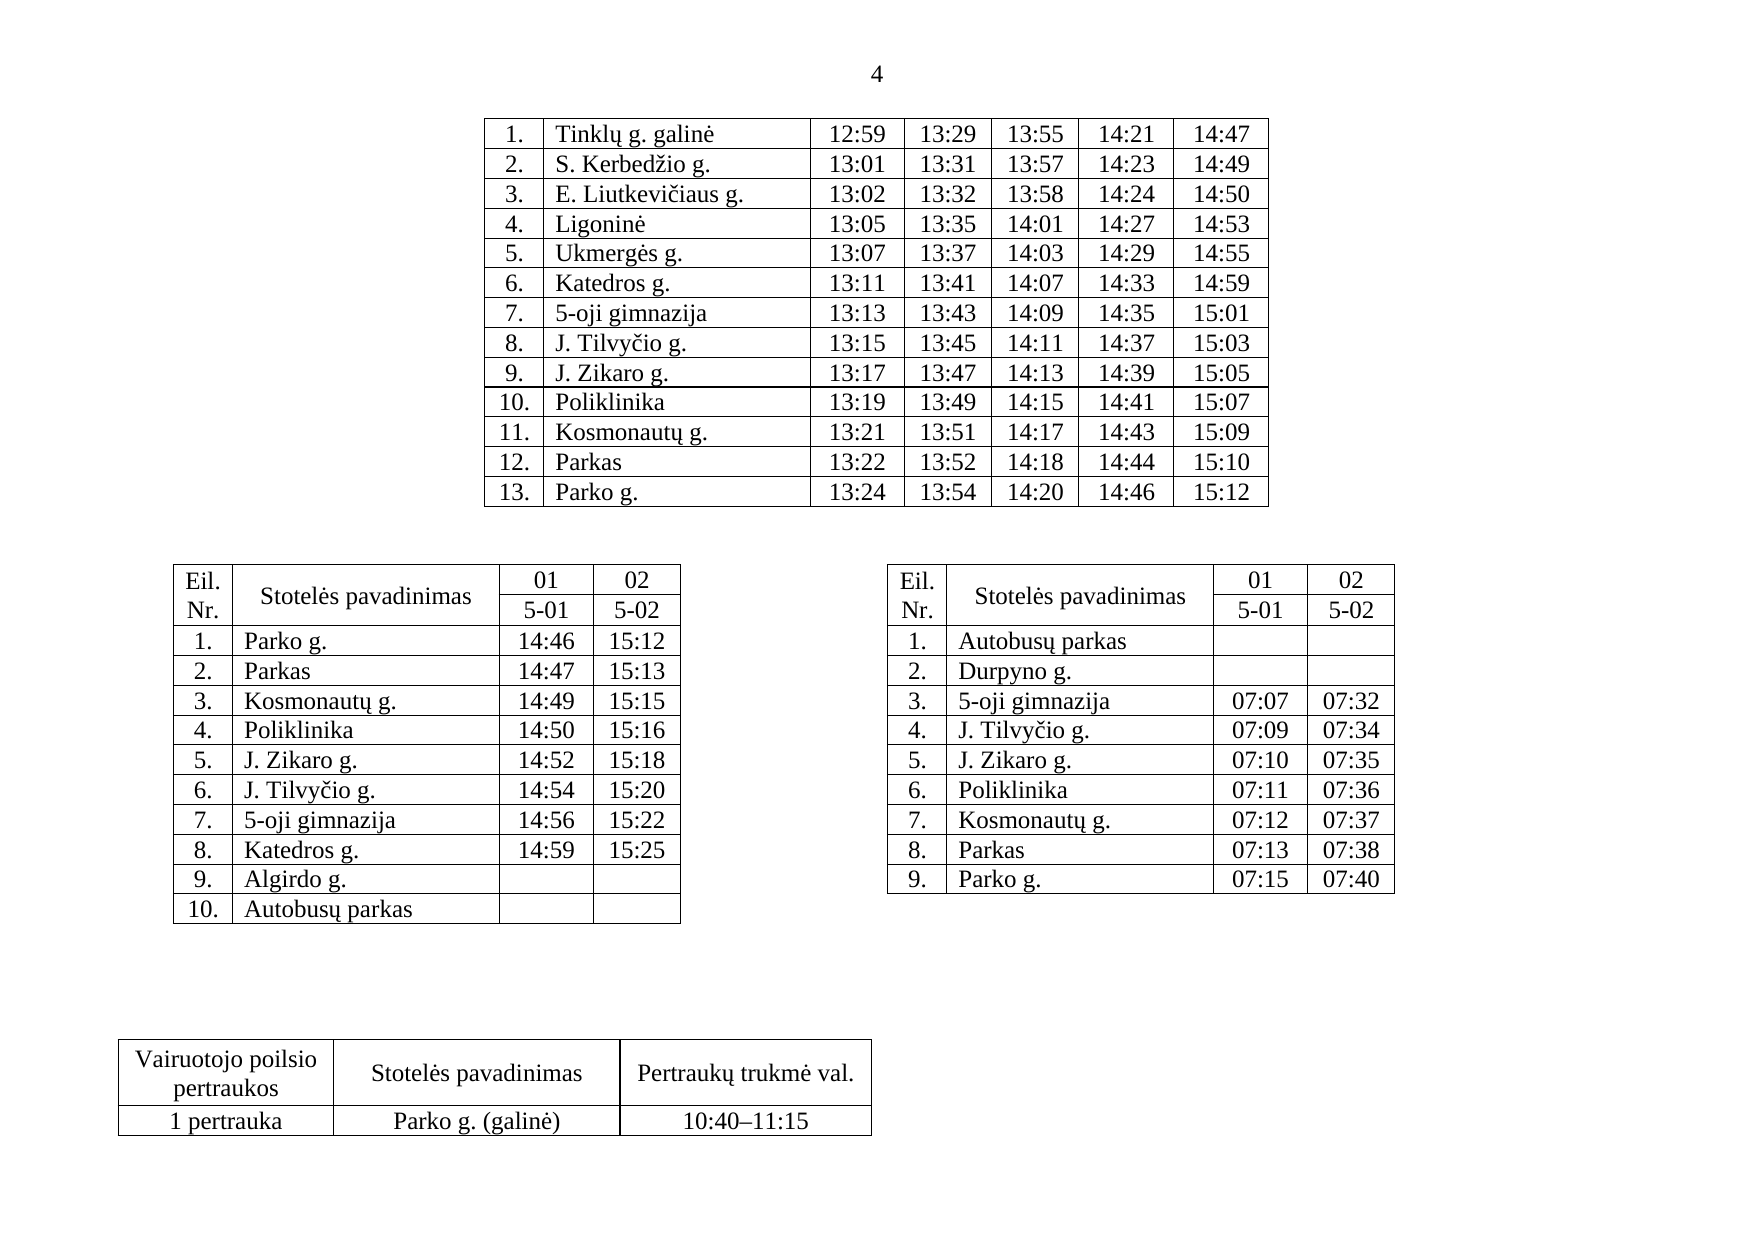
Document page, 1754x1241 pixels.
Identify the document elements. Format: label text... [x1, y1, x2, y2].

table_cell 6. [888, 775, 946, 804]
table_cell Poliklinika [544, 388, 810, 416]
table_cell 15:15 [594, 686, 680, 714]
table_cell 14:46 [500, 626, 593, 655]
table_cell 14:47 [1174, 119, 1268, 148]
table_header Pertraukų trukmė val. [621, 1040, 871, 1105]
table_cell 14:59 [1174, 268, 1268, 297]
table_cell 07:15 [1214, 865, 1307, 893]
table_cell 13:07 [811, 239, 904, 267]
table_cell 07:10 [1214, 745, 1307, 774]
table_header Stotelės pavadinimas [334, 1040, 619, 1105]
table_cell 15:16 [594, 716, 680, 744]
table_cell 13:31 [905, 149, 991, 178]
table_cell 14:29 [1079, 239, 1173, 267]
table_cell 15:01 [1174, 298, 1268, 327]
table_header Vairuotojo poilsio pertraukos [119, 1040, 333, 1105]
table_cell [594, 894, 680, 923]
table_cell 14:11 [992, 328, 1078, 357]
table_cell Kosmonautų g. [233, 686, 499, 714]
table_cell 13:52 [905, 447, 991, 476]
table_cell Tinklų g. galinė [544, 119, 810, 148]
table_cell 13:49 [905, 388, 991, 416]
table_cell 15:25 [594, 835, 680, 863]
table_cell 11. [485, 417, 543, 446]
table_cell [1214, 656, 1307, 685]
table_cell 13:13 [811, 298, 904, 327]
table_header Stotelės pavadinimas [947, 565, 1213, 625]
table_cell 13:45 [905, 328, 991, 357]
table_cell 14:46 [1079, 477, 1173, 506]
table_cell Parkas [544, 447, 810, 476]
table_cell 14:01 [992, 209, 1078, 237]
table_cell 5-01 [1214, 595, 1307, 625]
table_cell 1 pertrauka [119, 1106, 333, 1135]
table_cell 13:43 [905, 298, 991, 327]
table_cell 14:50 [500, 716, 593, 744]
table_header [876, 564, 1634, 982]
table_cell 13:21 [811, 417, 904, 446]
table_cell 14:21 [1079, 119, 1173, 148]
table_cell 13:51 [905, 417, 991, 446]
table_cell 14:37 [1079, 328, 1173, 357]
table_cell 07:09 [1214, 716, 1307, 744]
table_cell 1. [888, 626, 946, 655]
table_cell 14:23 [1079, 149, 1173, 178]
table_cell 14:50 [1174, 179, 1268, 208]
table_cell 4. [485, 209, 543, 237]
table_cell 10. [485, 388, 543, 416]
table_cell 8. [888, 835, 946, 863]
table_header 02 [1308, 565, 1394, 594]
table_cell 13:29 [905, 119, 991, 148]
table_cell 07:32 [1308, 686, 1394, 714]
table_cell 5-02 [594, 595, 680, 625]
table_cell 13. [485, 477, 543, 506]
table_cell 3. [888, 686, 946, 714]
table_cell Parkas [947, 835, 1213, 863]
table_cell 15:09 [1174, 417, 1268, 446]
table_cell 07:40 [1308, 865, 1394, 893]
table_cell [594, 865, 680, 893]
table_cell 13:54 [905, 477, 991, 506]
table_cell 14:24 [1079, 179, 1173, 208]
table_cell 14:49 [500, 686, 593, 714]
table_cell 8. [485, 328, 543, 357]
table_cell 3. [485, 179, 543, 208]
table_cell 15:12 [594, 626, 680, 655]
table_cell 5. [174, 745, 232, 774]
table_cell 5-02 [1308, 595, 1394, 625]
table_cell 13:57 [992, 149, 1078, 178]
table_cell Autobusų parkas [233, 894, 499, 923]
table_cell 15:22 [594, 805, 680, 834]
table_cell Ligoninė [544, 209, 810, 237]
table_cell J. Zikaro g. [544, 358, 810, 386]
table_cell J. Tilvyčio g. [947, 716, 1213, 744]
table_cell Poliklinika [233, 716, 499, 744]
table_cell 13:15 [811, 328, 904, 357]
table_cell 15:20 [594, 775, 680, 804]
table_header 01 [1214, 565, 1307, 594]
table_cell Parkas [233, 656, 499, 685]
table_cell 15:05 [1174, 358, 1268, 386]
table_cell Ukmergės g. [544, 239, 810, 267]
table_cell Kosmonautų g. [947, 805, 1213, 834]
table_cell 5-oji gimnazija [544, 298, 810, 327]
table_cell Katedros g. [544, 268, 810, 297]
table_cell 14:52 [500, 745, 593, 774]
table_cell 9. [888, 865, 946, 893]
table_cell 7. [485, 298, 543, 327]
table_cell [1214, 626, 1307, 655]
table_cell 5-oji gimnazija [233, 805, 499, 834]
table_cell Parko g. [947, 865, 1213, 893]
table_cell 14:39 [1079, 358, 1173, 386]
table_cell 13:19 [811, 388, 904, 416]
table_cell 13:01 [811, 149, 904, 178]
table_header Stotelės pavadinimas [233, 565, 499, 625]
table_cell 07:11 [1214, 775, 1307, 804]
table_cell 2. [174, 656, 232, 685]
table_cell 5-oji gimnazija [947, 686, 1213, 714]
table_cell 13:24 [811, 477, 904, 506]
table_cell 14:17 [992, 417, 1078, 446]
table_cell 07:37 [1308, 805, 1394, 834]
table_cell 2. [485, 149, 543, 178]
table_cell S. Kerbedžio g. [544, 149, 810, 178]
table_header Eil. Nr. [888, 565, 946, 625]
table_header Eil. Nr. [174, 565, 232, 625]
table_cell 9. [485, 358, 543, 386]
table_cell 2. [888, 656, 946, 685]
table_cell 14:07 [992, 268, 1078, 297]
table_cell 13:37 [905, 239, 991, 267]
table_cell 12:59 [811, 119, 904, 148]
table_header 02 [594, 565, 680, 594]
table_cell 10. [174, 894, 232, 923]
table_cell 14:13 [992, 358, 1078, 386]
table_cell 14:44 [1079, 447, 1173, 476]
table_cell Parko g. [233, 626, 499, 655]
table_cell Poliklinika [947, 775, 1213, 804]
table_cell 13:11 [811, 268, 904, 297]
table_cell 1. [174, 626, 232, 655]
table_cell 14:55 [1174, 239, 1268, 267]
table_cell 15:18 [594, 745, 680, 774]
table_cell 15:07 [1174, 388, 1268, 416]
table_cell J. Zikaro g. [947, 745, 1213, 774]
table_cell 4. [174, 716, 232, 744]
table_cell 15:12 [1174, 477, 1268, 506]
table_cell 14:56 [500, 805, 593, 834]
table_cell 13:05 [811, 209, 904, 237]
table_cell 13:22 [811, 447, 904, 476]
table_cell 14:35 [1079, 298, 1173, 327]
table_cell 9. [174, 865, 232, 893]
table_cell Parko g. (galinė) [334, 1106, 619, 1135]
table_cell [500, 894, 593, 923]
table_cell 13:41 [905, 268, 991, 297]
table_cell 7. [888, 805, 946, 834]
table_cell 15:03 [1174, 328, 1268, 357]
table_cell 14:54 [500, 775, 593, 804]
table_cell 14:49 [1174, 149, 1268, 178]
table_cell 14:53 [1174, 209, 1268, 237]
table_cell 07:38 [1308, 835, 1394, 863]
table_cell 14:03 [992, 239, 1078, 267]
table_cell 07:36 [1308, 775, 1394, 804]
table_cell 5. [485, 239, 543, 267]
table_cell Katedros g. [233, 835, 499, 863]
table_cell 1. [485, 119, 543, 148]
table_cell 14:33 [1079, 268, 1173, 297]
table_cell Algirdo g. [233, 865, 499, 893]
table_cell 13:32 [905, 179, 991, 208]
table_cell 12. [485, 447, 543, 476]
table_cell Durpyno g. [947, 656, 1213, 685]
table_cell 14:41 [1079, 388, 1173, 416]
table_cell 15:13 [594, 656, 680, 685]
table_cell 14:15 [992, 388, 1078, 416]
table_cell 5. [888, 745, 946, 774]
table_cell 10:40–11:15 [621, 1106, 871, 1135]
table_cell 07:34 [1308, 716, 1394, 744]
table_cell 7. [174, 805, 232, 834]
table_cell 14:27 [1079, 209, 1173, 237]
table_cell 14:20 [992, 477, 1078, 506]
table_cell 14:18 [992, 447, 1078, 476]
table_cell 5-01 [500, 595, 593, 625]
table_cell J. Zikaro g. [233, 745, 499, 774]
table_header 01 [500, 565, 593, 594]
table_cell Parko g. [544, 477, 810, 506]
table_cell 07:35 [1308, 745, 1394, 774]
table_cell [500, 865, 593, 893]
table_cell [1308, 656, 1394, 685]
table_cell 14:09 [992, 298, 1078, 327]
table_cell 07:07 [1214, 686, 1307, 714]
table_cell E. Liutkevičiaus g. [544, 179, 810, 208]
table_cell 15:10 [1174, 447, 1268, 476]
table_cell J. Tilvyčio g. [233, 775, 499, 804]
table_cell 07:12 [1214, 805, 1307, 834]
table_cell 14:59 [500, 835, 593, 863]
table_cell 3. [174, 686, 232, 714]
table_cell 8. [174, 835, 232, 863]
table_cell Kosmonautų g. [544, 417, 810, 446]
table_cell 6. [174, 775, 232, 804]
table_cell 07:13 [1214, 835, 1307, 863]
table_cell 4. [888, 716, 946, 744]
table_cell 13:35 [905, 209, 991, 237]
table_cell 13:17 [811, 358, 904, 386]
table_cell 13:02 [811, 179, 904, 208]
table_cell 14:47 [500, 656, 593, 685]
table_cell 14:43 [1079, 417, 1173, 446]
table_cell 13:55 [992, 119, 1078, 148]
table_cell 13:47 [905, 358, 991, 386]
table_cell [1308, 626, 1394, 655]
table_cell 6. [485, 268, 543, 297]
table_cell Autobusų parkas [947, 626, 1213, 655]
table_cell 13:58 [992, 179, 1078, 208]
table_header [162, 564, 876, 982]
table_cell J. Tilvyčio g. [544, 328, 810, 357]
